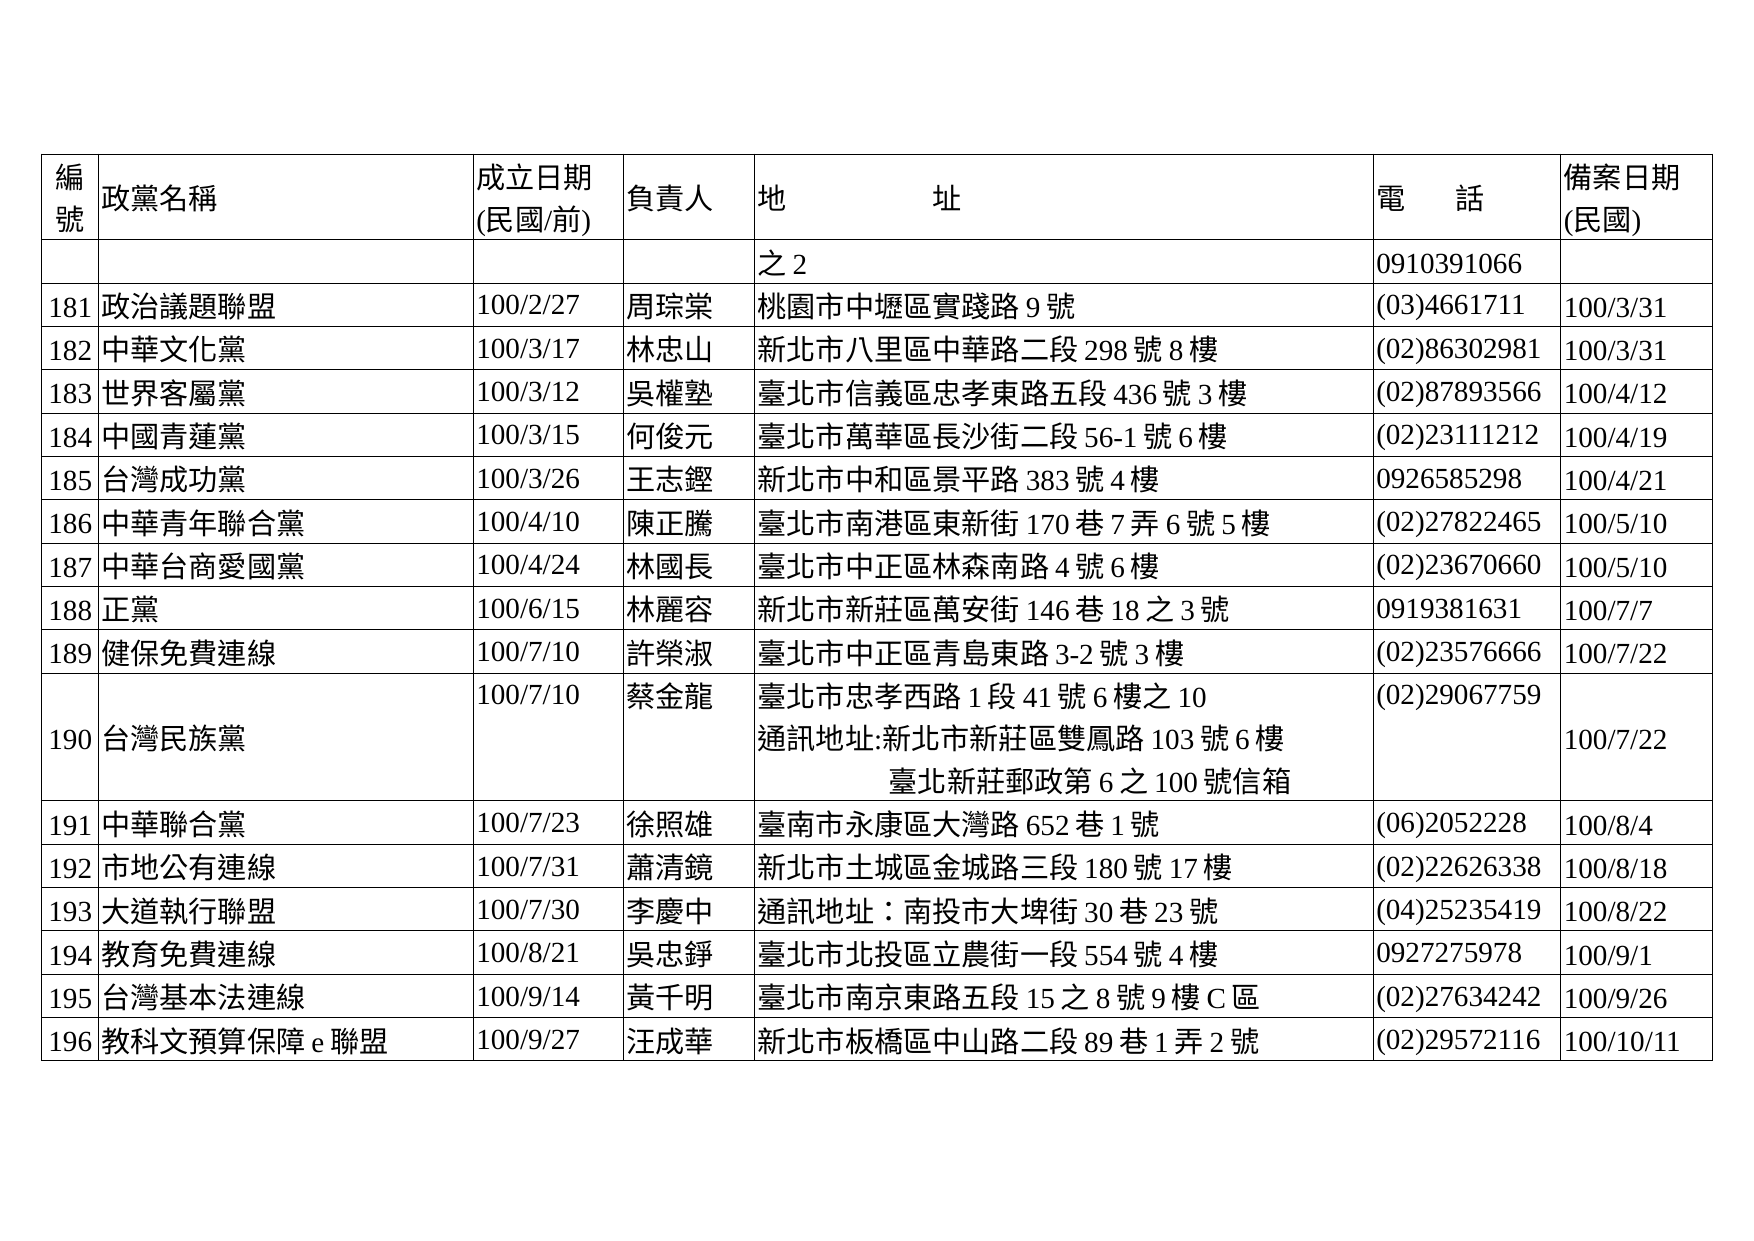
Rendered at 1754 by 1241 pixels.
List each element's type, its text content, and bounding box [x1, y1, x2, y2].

table_cell [42, 240, 98, 282]
table_cell 100/7/30 [474, 888, 623, 930]
table_cell 臺北市北投區立農街一段554號4樓 [755, 931, 1373, 974]
table_cell 100/5/10 [1561, 544, 1712, 586]
table_cell 臺北市南京東路五段15之8號9樓C區 [755, 975, 1373, 1017]
table_cell 100/7/7 [1561, 587, 1712, 629]
table_cell 林忠山 [624, 327, 754, 369]
table_header 政黨名稱 [99, 155, 473, 239]
table_cell 100/7/10 [474, 674, 623, 800]
table_cell 新北市八里區中華路二段298號8樓 [755, 327, 1373, 369]
table_cell 健保免費連線 [99, 630, 473, 672]
table_cell 100/3/31 [1561, 327, 1712, 369]
table_cell 徐照雄 [624, 801, 754, 844]
table_cell 184 [42, 414, 98, 456]
table_cell 100/7/22 [1561, 674, 1712, 800]
table_cell 臺北市中正區林森南路4號6樓 [755, 544, 1373, 586]
table_cell 中華台商愛國黨 [99, 544, 473, 586]
table_cell (03)4661711 [1374, 284, 1560, 326]
table_cell 王志鏗 [624, 457, 754, 499]
table_cell 100/3/31 [1561, 284, 1712, 326]
table_cell 新北市新莊區萬安街146巷18之3號 [755, 587, 1373, 629]
table_cell 100/9/27 [474, 1018, 623, 1060]
table_cell 100/3/15 [474, 414, 623, 456]
table_cell 100/7/31 [474, 845, 623, 887]
table_cell 林麗容 [624, 587, 754, 629]
table_cell 188 [42, 587, 98, 629]
table_cell 183 [42, 370, 98, 412]
table_cell 市地公有連線 [99, 845, 473, 887]
table_cell 100/3/12 [474, 370, 623, 412]
table_cell 100/9/1 [1561, 931, 1712, 974]
table_cell 新北市板橋區中山路二段89巷1弄2號 [755, 1018, 1373, 1060]
table_cell 100/7/10 [474, 630, 623, 672]
table_cell 185 [42, 457, 98, 499]
table_cell 100/8/18 [1561, 845, 1712, 887]
table_cell 臺北市中正區青島東路3-2號3樓 [755, 630, 1373, 672]
table_cell 黃千明 [624, 975, 754, 1017]
table_cell 大道執行聯盟 [99, 888, 473, 930]
table_cell 100/4/19 [1561, 414, 1712, 456]
table_header 負責人 [624, 155, 754, 239]
table_cell 通訊地址：南投市大埤街30巷23號 [755, 888, 1373, 930]
table_header 備案日期 (民國) [1561, 155, 1712, 239]
table_cell 192 [42, 845, 98, 887]
table_cell 100/2/27 [474, 284, 623, 326]
table_cell 政治議題聯盟 [99, 284, 473, 326]
table_cell 195 [42, 975, 98, 1017]
table_cell (02)23670660 [1374, 544, 1560, 586]
table_cell 正黨 [99, 587, 473, 629]
table_cell 0926585298 [1374, 457, 1560, 499]
table_cell 100/8/4 [1561, 801, 1712, 844]
table_cell [1561, 240, 1712, 282]
table_cell 教育免費連線 [99, 931, 473, 974]
table_cell (02)23576666 [1374, 630, 1560, 672]
table_cell (02)23111212 [1374, 414, 1560, 456]
table_cell 台灣民族黨 [99, 674, 473, 800]
table_cell 100/4/10 [474, 500, 623, 542]
table_cell 台灣成功黨 [99, 457, 473, 499]
table_cell 100/5/10 [1561, 500, 1712, 542]
table_cell 陳正騰 [624, 500, 754, 542]
table_cell 蕭清鏡 [624, 845, 754, 887]
table_cell [99, 240, 473, 282]
table_cell 100/8/21 [474, 931, 623, 974]
table_cell 0919381631 [1374, 587, 1560, 629]
table_cell [474, 240, 623, 282]
table_cell 0910391066 [1374, 240, 1560, 282]
table_cell 100/6/15 [474, 587, 623, 629]
table_cell 臺北市信義區忠孝東路五段436號3樓 [755, 370, 1373, 412]
table_cell (04)25235419 [1374, 888, 1560, 930]
table_cell 蔡金龍 [624, 674, 754, 800]
table_cell 191 [42, 801, 98, 844]
table_cell 100/8/22 [1561, 888, 1712, 930]
table_cell 0927275978 [1374, 931, 1560, 974]
table_cell 臺北市南港區東新街170巷7弄6號5樓 [755, 500, 1373, 542]
table_cell (06)2052228 [1374, 801, 1560, 844]
table_cell 186 [42, 500, 98, 542]
table_header 編號 [42, 155, 98, 239]
table_header 地 址 [755, 155, 1373, 239]
table_cell 100/10/11 [1561, 1018, 1712, 1060]
table_cell 中華聯合黨 [99, 801, 473, 844]
table_header 電 話 [1374, 155, 1560, 239]
table_cell (02)29572116 [1374, 1018, 1560, 1060]
table_cell 196 [42, 1018, 98, 1060]
table_cell 100/9/26 [1561, 975, 1712, 1017]
table_cell 100/9/14 [474, 975, 623, 1017]
table_cell 182 [42, 327, 98, 369]
table_cell (02)87893566 [1374, 370, 1560, 412]
table_cell 100/7/22 [1561, 630, 1712, 672]
table_cell 187 [42, 544, 98, 586]
table_cell 臺北市萬華區長沙街二段56-1號6樓 [755, 414, 1373, 456]
table_cell (02)86302981 [1374, 327, 1560, 369]
table_cell (02)29067759 [1374, 674, 1560, 800]
table_cell 之2 [755, 240, 1373, 282]
table_cell [624, 240, 754, 282]
table_cell 李慶中 [624, 888, 754, 930]
table_cell (02)22626338 [1374, 845, 1560, 887]
table_cell 181 [42, 284, 98, 326]
table_cell 100/7/23 [474, 801, 623, 844]
table_cell 桃園市中壢區實踐路9號 [755, 284, 1373, 326]
table_cell 臺南市永康區大灣路652巷1號 [755, 801, 1373, 844]
table_cell 世界客屬黨 [99, 370, 473, 412]
table_cell 100/3/17 [474, 327, 623, 369]
table_cell 189 [42, 630, 98, 672]
table_cell 臺北市忠孝西路1段41號6樓之10 通訊地址:新北市新莊區雙鳳路103號6樓 臺北新莊郵政第6之100號信箱 [755, 674, 1373, 800]
table_cell (02)27634242 [1374, 975, 1560, 1017]
table_cell 林國長 [624, 544, 754, 586]
table_cell 台灣基本法連線 [99, 975, 473, 1017]
table_cell 何俊元 [624, 414, 754, 456]
table_cell 100/4/21 [1561, 457, 1712, 499]
table_cell 新北市中和區景平路383號4樓 [755, 457, 1373, 499]
table_cell (02)27822465 [1374, 500, 1560, 542]
table_cell 中國青蓮黨 [99, 414, 473, 456]
table_cell 教科文預算保障e聯盟 [99, 1018, 473, 1060]
table_cell 周琮棠 [624, 284, 754, 326]
table_cell 吳忠錚 [624, 931, 754, 974]
table_cell 190 [42, 674, 98, 800]
table_cell 100/4/12 [1561, 370, 1712, 412]
table_cell 100/4/24 [474, 544, 623, 586]
table_cell 100/3/26 [474, 457, 623, 499]
table_cell 許榮淑 [624, 630, 754, 672]
table_header 成立日期 (民國/前) [474, 155, 623, 239]
table_cell 中華青年聯合黨 [99, 500, 473, 542]
table_cell 中華文化黨 [99, 327, 473, 369]
table_cell 吳權塾 [624, 370, 754, 412]
table_cell 193 [42, 888, 98, 930]
table_cell 汪成華 [624, 1018, 754, 1060]
table_cell 194 [42, 931, 98, 974]
table_cell 新北市土城區金城路三段180號17樓 [755, 845, 1373, 887]
